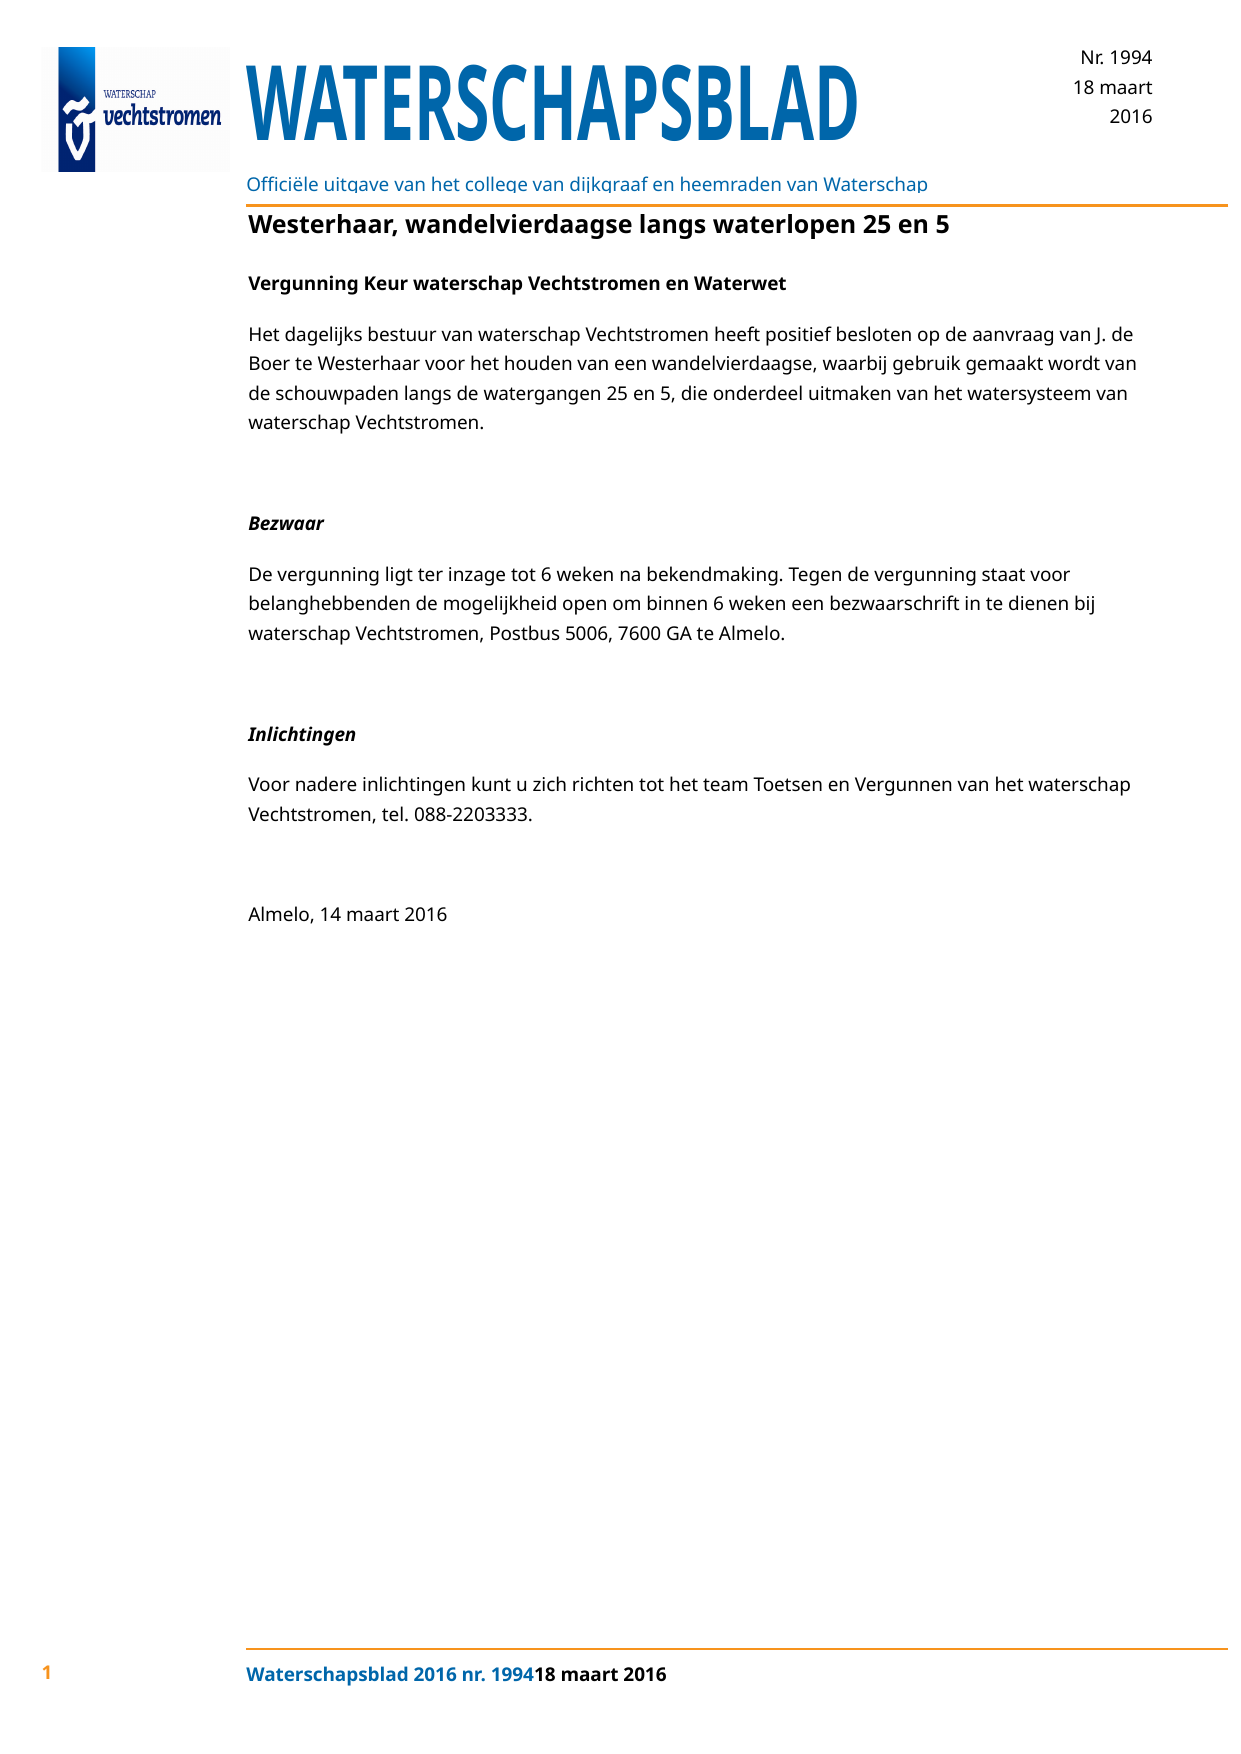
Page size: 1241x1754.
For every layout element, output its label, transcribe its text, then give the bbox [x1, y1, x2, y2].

picture [41, 47, 231, 172]
text Het dagelijks bestuur van waterschap Vechtstromen heeft positief besloten op de aanvraag van J. de Boer te Westerhaar voor het houden van een wandelvierdaagse, waarbij gebruik gemaakt wordt van de schouwpaden langs de watergangen 25 en 5, die onderdeel uitmaken van het watersysteem van waterschap Vechtstromen. [248, 321, 1152, 435]
text Inlichtingen [248, 721, 1152, 746]
text Bezwaar [248, 510, 1152, 536]
text Westerhaar, wandelvierdaagse langs waterlopen 25 en 5 [248, 207, 1152, 241]
text De vergunning ligt ter inzage tot 6 weken na bekendmaking. Tegen de vergunning staat voor belanghebbenden de mogelijkheid open om binnen 6 weken een bezwaarschrift in te dienen bij waterschap Vechtstromen, Postbus 5006, 7600 GA te Almelo. [248, 561, 1152, 646]
text Almelo, 14 maart 2016 [248, 902, 1152, 927]
text Voor nadere inlichtingen kunt u zich richten tot het team Toetsen en Vergunnen van het waterschap Vechtstromen, tel. 088-2203333. [248, 771, 1152, 826]
text Vergunning Keur waterschap Vechtstromen en Waterwet [248, 270, 1152, 296]
